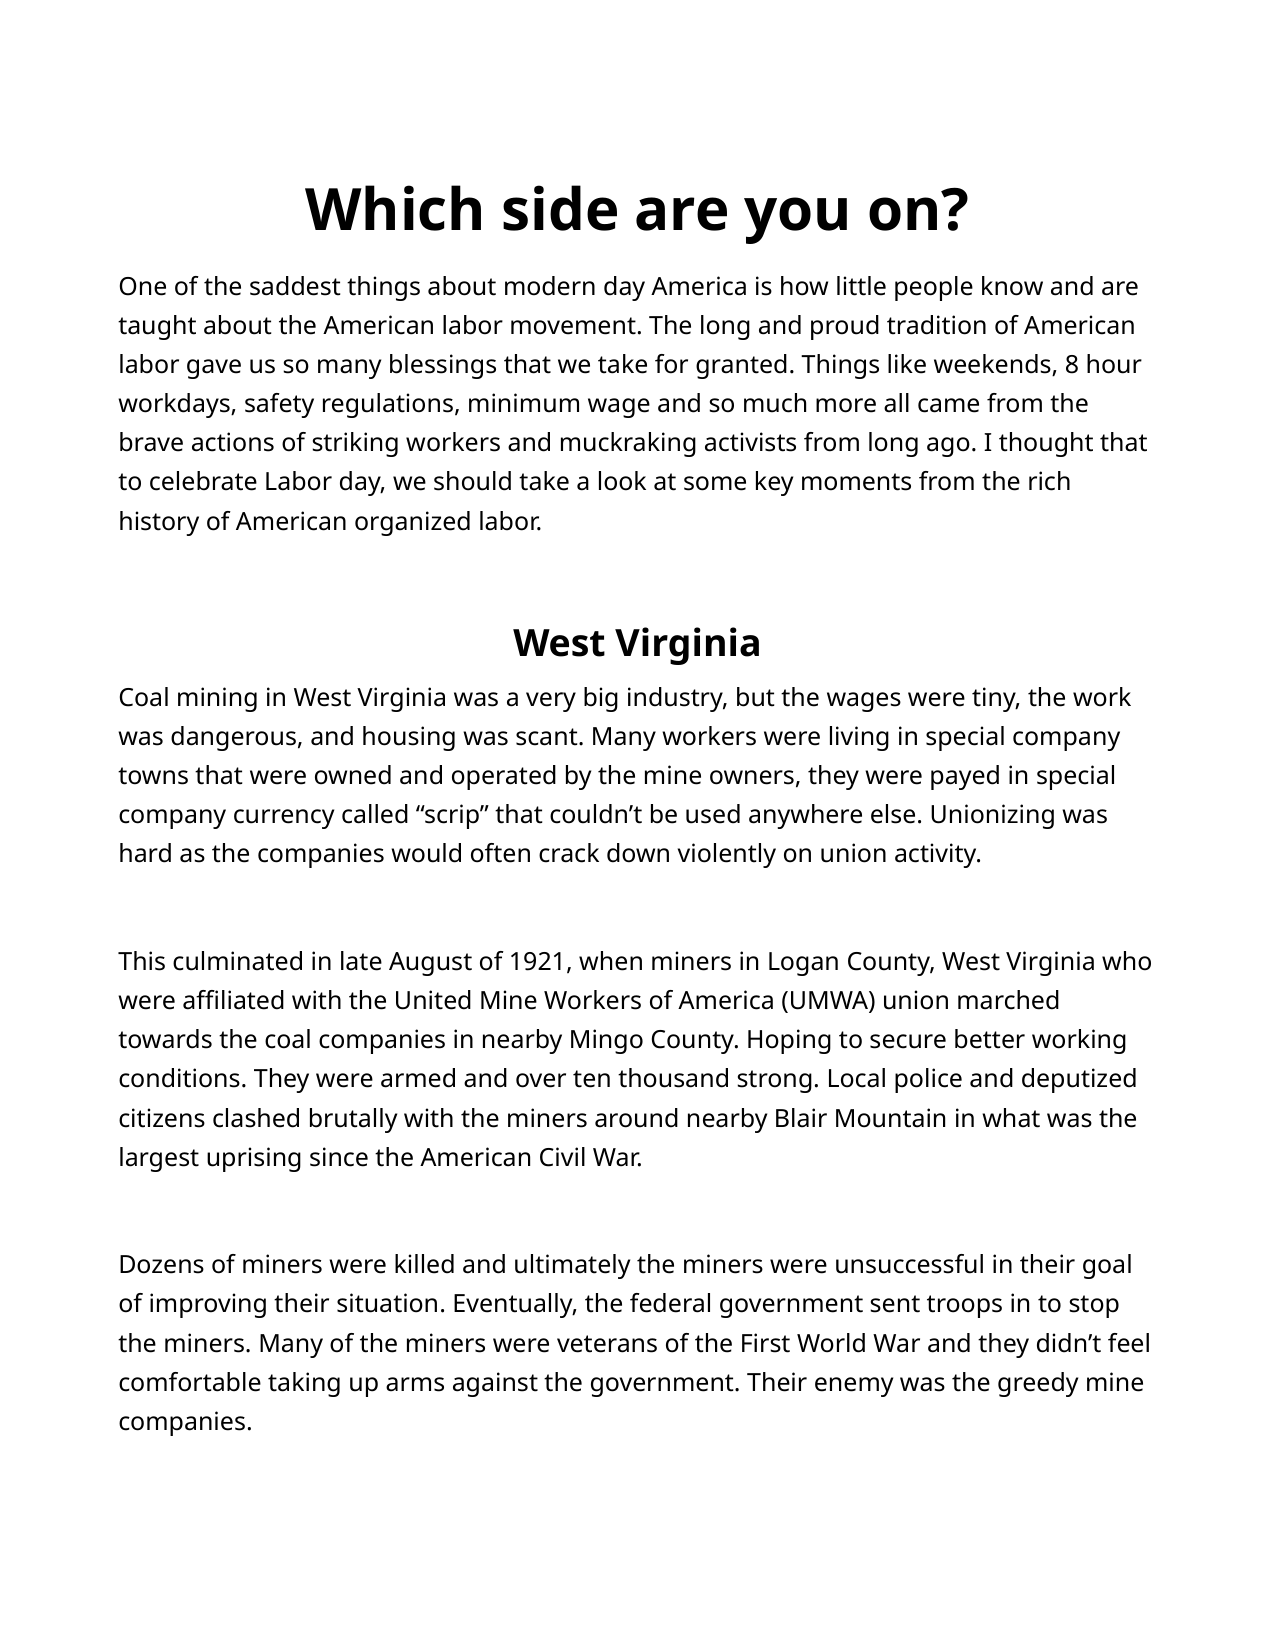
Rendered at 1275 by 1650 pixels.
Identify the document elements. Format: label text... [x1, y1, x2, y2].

text Coal mining in West Virginia was a very big industry, but the wages were tiny, the work was dangerous, and housing was scant. Many workers were living in special company towns that were owned and operated by the mine owners, they were payed in special company currency called “scrip” that couldn’t be used anywhere else. Unionizing was hard as the companies would often crack down violently on union activity. [118, 679, 1157, 870]
title Which side are you on? [118, 168, 1157, 247]
text This culminated in late August of 1921, when miners in Logan County, West Virginia who were affiliated with the United Mine Workers of America (UMWA) union marched towards the coal companies in nearby Mingo County. Hoping to secure better working conditions. They were armed and over ten thousand strong. Local police and deputized citizens clashed brutally with the miners around nearby Blair Mountain in what was the largest uprising since the American Civil War. [118, 944, 1157, 1173]
subtitle West Virginia [118, 616, 1157, 667]
text One of the saddest things about modern day America is how little people know and are taught about the American labor movement. The long and proud tradition of American labor gave us so many blessings that we take for granted. Things like weekends, 8 hour workdays, safety regulations, minimum wage and so much more all came from the brave actions of striking workers and muckraking activists from long ago. I thought that to celebrate Labor day, we should take a look at some key moments from the rich history of American organized labor. [118, 268, 1157, 537]
text Dozens of miners were killed and ultimately the miners were unsuccessful in their goal of improving their situation. Eventually, the federal government sent troops in to stop the miners. Many of the miners were veterans of the First World War and they didn’t feel comfortable taking up arms against the government. Their enemy was the greedy mine companies. [118, 1247, 1157, 1438]
